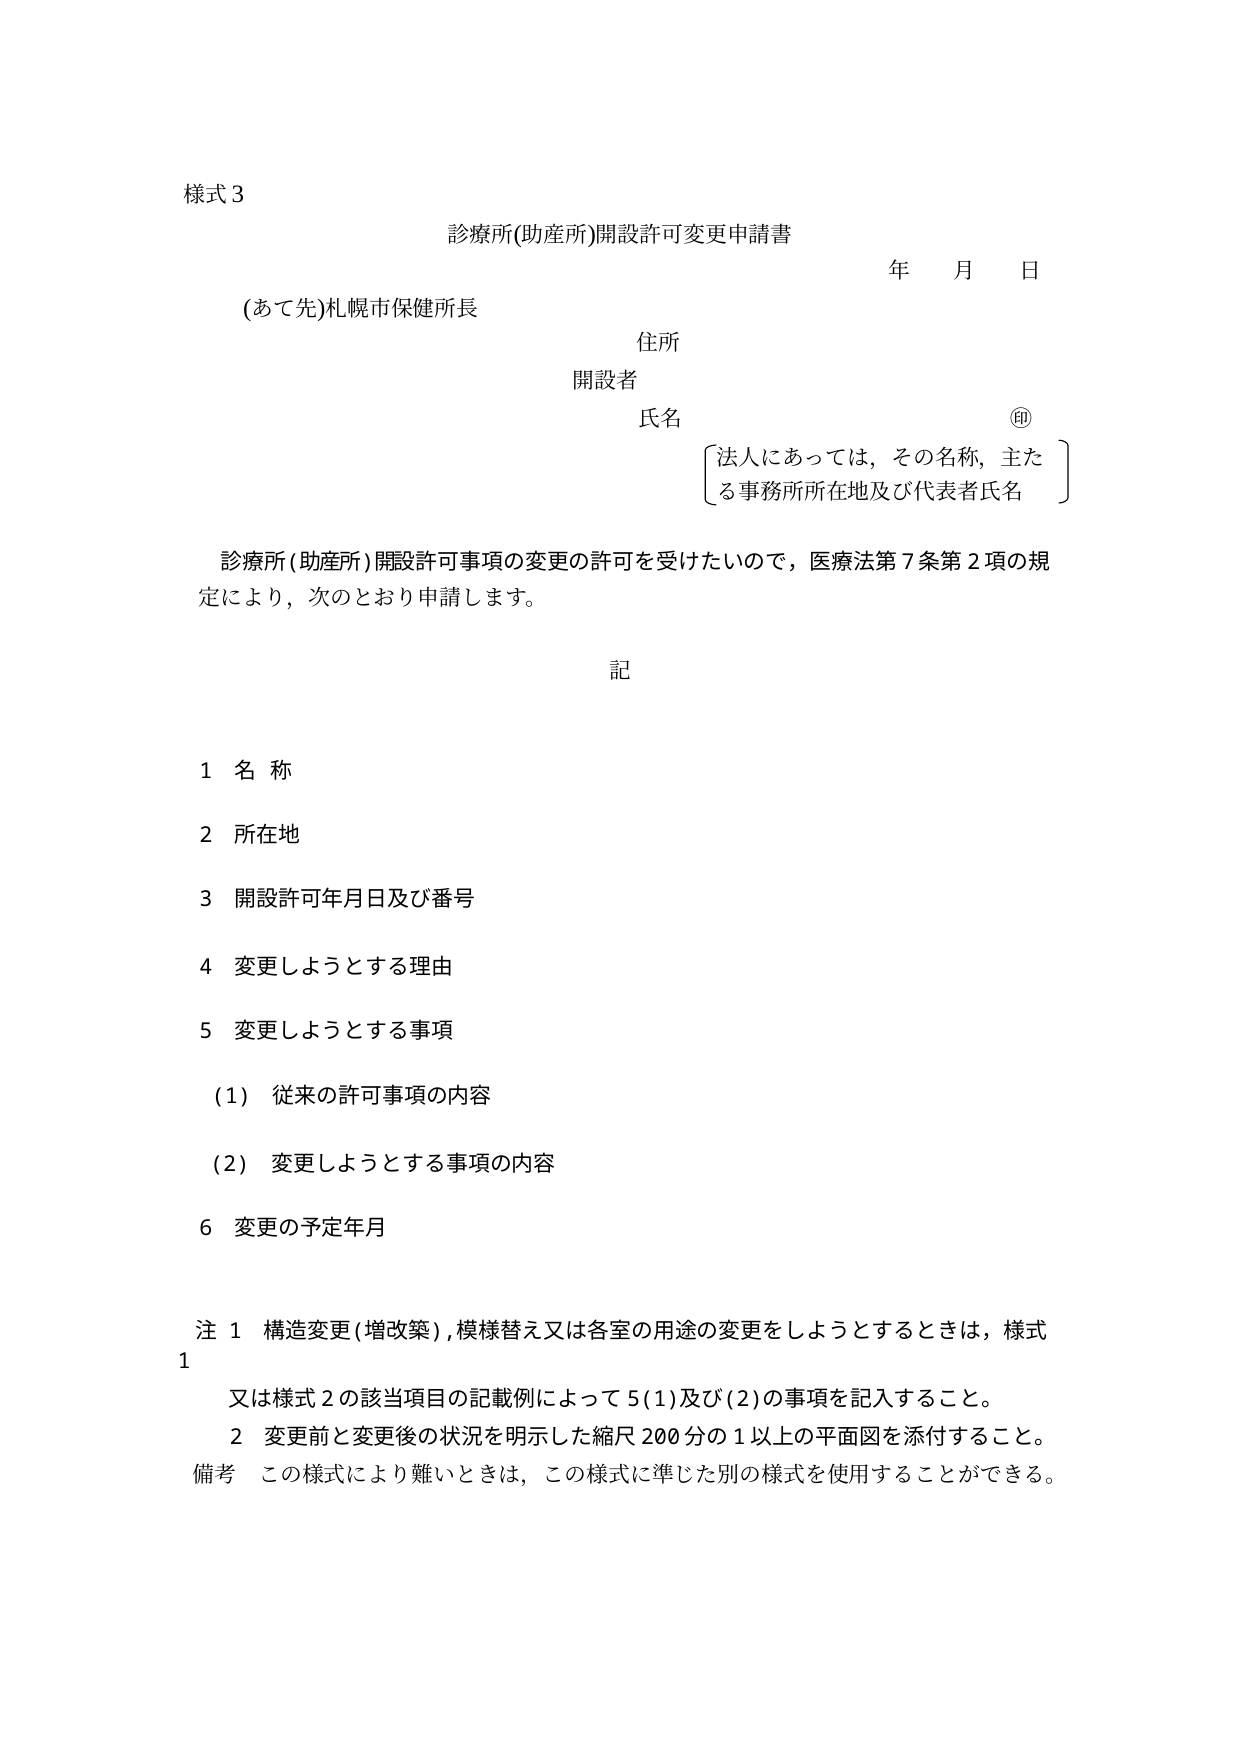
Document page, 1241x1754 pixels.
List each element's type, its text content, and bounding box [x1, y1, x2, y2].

text 注 1 構造変更(増改築),模様替え又は各室の用途の変更をしようとするときは，様式1 [177, 1313, 1063, 1374]
text 1 名称 [177, 753, 1063, 784]
text 5 変更しようとする事項 [177, 1013, 1063, 1045]
text 又は様式2の該当項目の記載例によって5(1)及び(2)の事項を記入すること。 [177, 1381, 1063, 1413]
text 3 開設許可年月日及び番号 [177, 881, 1063, 913]
text 法人にあっては，その名称，主た [716, 440, 1067, 472]
text (1) 従来の許可事項の内容 [177, 1078, 1063, 1109]
text (あて先)札幌市保健所長 [177, 291, 1063, 322]
text る事務所所在地及び代表者氏名 [716, 474, 1068, 506]
text 6 変更の予定年月 [177, 1210, 1063, 1242]
text 年 月 日 [177, 254, 1063, 285]
text 診療所(助産所)開設許可変更申請書 [177, 217, 1063, 249]
text 様式3 [177, 177, 1063, 209]
text 2 所在地 [177, 817, 1063, 849]
text 住所 [177, 325, 1063, 357]
text 備考 この様式により難いときは，この様式に準じた別の様式を使用することができる。 [177, 1457, 1063, 1489]
text 診療所(助産所)開設許可事項の変更の許可を受けたいので，医療法第7条第2項の規 [177, 544, 1063, 576]
text 氏名 ㊞ [177, 401, 1063, 433]
text 定により，次のとおり申請します。 [177, 580, 1063, 612]
text 開設者 [177, 363, 1063, 395]
text (2) 変更しようとする事項の内容 [177, 1146, 1063, 1177]
text 記 [177, 653, 1063, 685]
text 4 変更しようとする理由 [177, 949, 1063, 981]
text 2 変更前と変更後の状況を明示した縮尺200分の1以上の平面図を添付すること。 [177, 1419, 1063, 1451]
